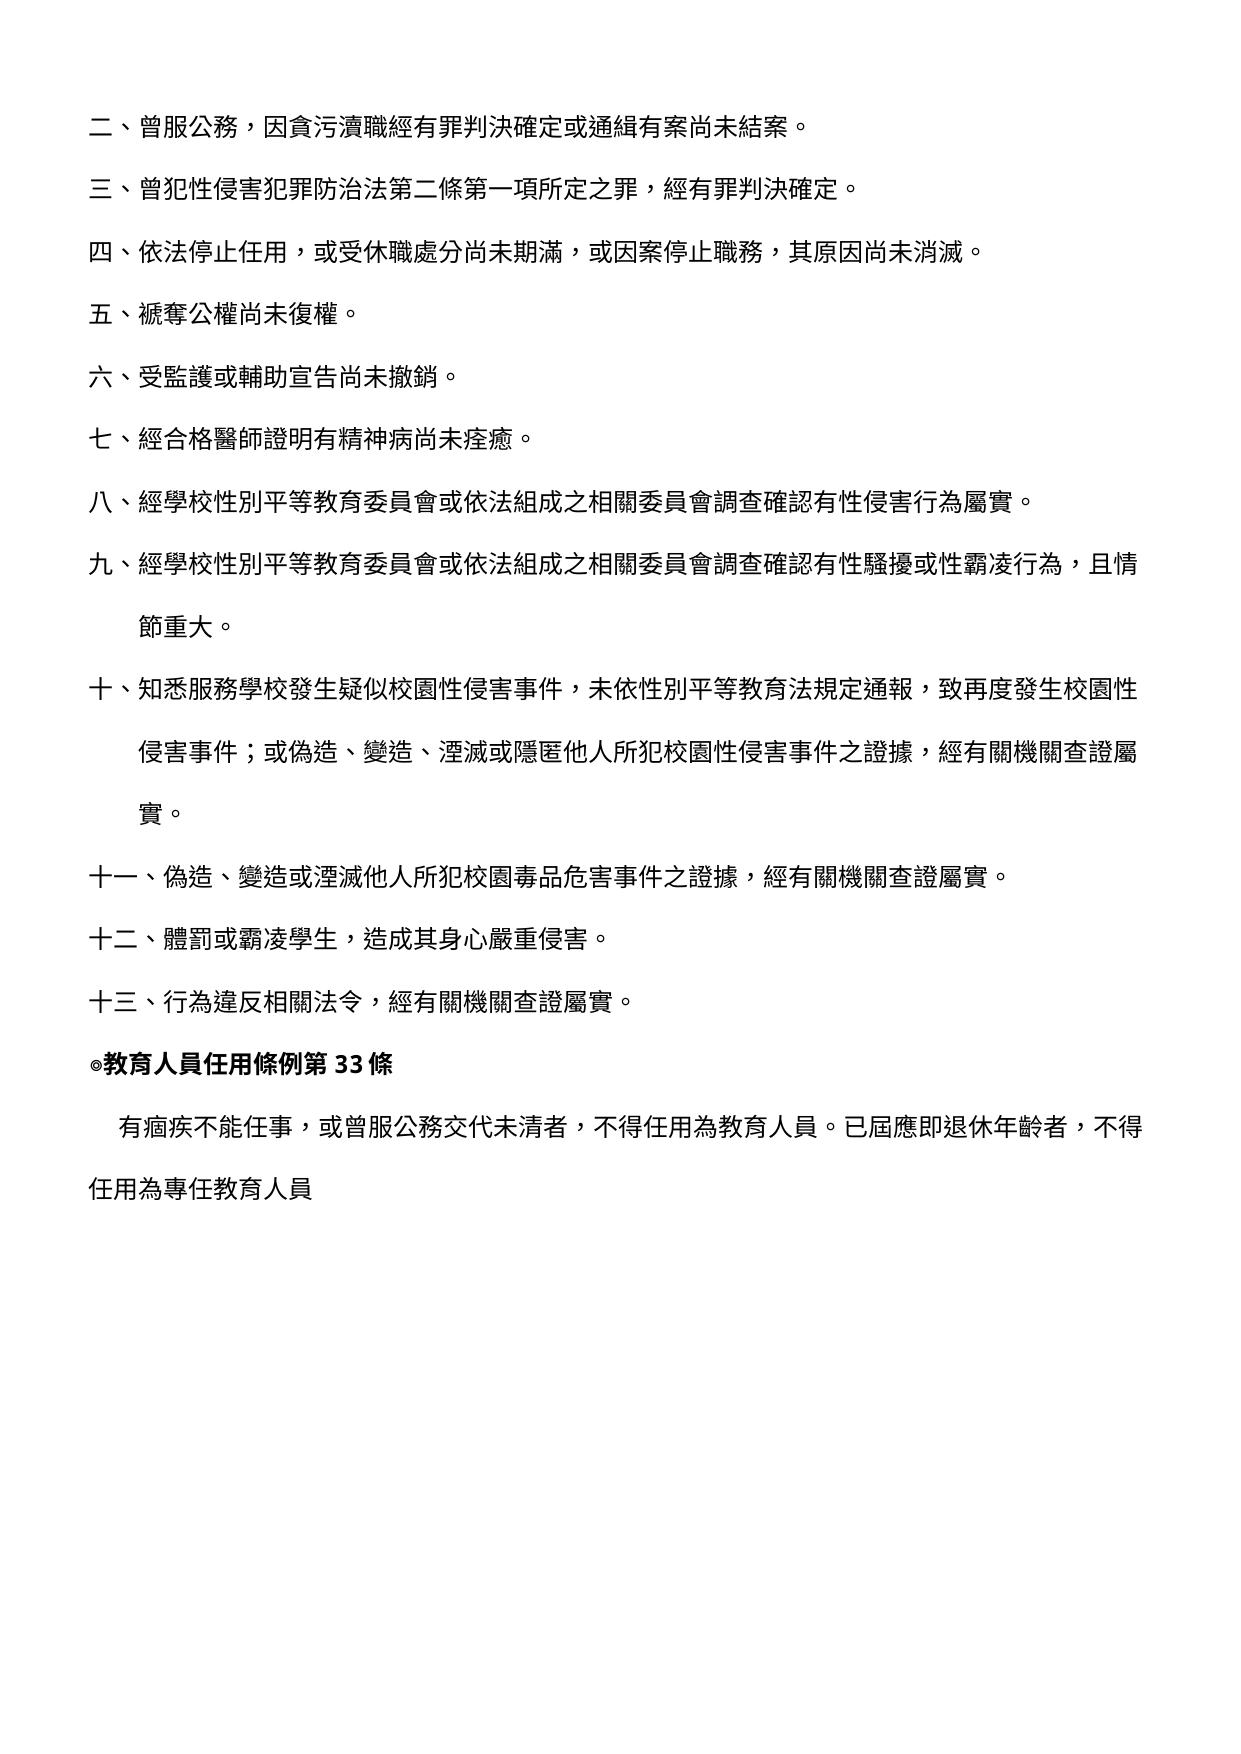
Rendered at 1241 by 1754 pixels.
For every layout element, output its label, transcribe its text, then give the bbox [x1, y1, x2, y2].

text 八、經學校性別平等教育委員會或依法組成之相關委員會調查確認有性侵害行為屬實。 [89, 459, 1152, 521]
text 有痼疾不能任事，或曾服公務交代未清者，不得任用為教育人員。已屆應即退休年齡者，不得任用為專任教育人員 [89, 1084, 1152, 1209]
text 九、經學校性別平等教育委員會或依法組成之相關委員會調查確認有性騷擾或性霸凌行為，且情節重大。 [89, 521, 1152, 646]
text 二、曾服公務，因貪污瀆職經有罪判決確定或通緝有案尚未結案。 [89, 84, 1152, 146]
text 五、褫奪公權尚未復權。 [89, 271, 1152, 334]
text 六、受監護或輔助宣告尚未撤銷。 [89, 334, 1152, 396]
text ◎教育人員任用條例第33條 [89, 1021, 1152, 1084]
text 四、依法停止任用，或受休職處分尚未期滿，或因案停止職務，其原因尚未消滅。 [89, 209, 1152, 271]
text 三、曾犯性侵害犯罪防治法第二條第一項所定之罪，經有罪判決確定。 [89, 146, 1152, 209]
text 十、知悉服務學校發生疑似校園性侵害事件，未依性別平等教育法規定通報，致再度發生校園性侵害事件；或偽造、變造、湮滅或隱匿他人所犯校園性侵害事件之證據，經有關機關查證屬實。 [89, 646, 1152, 834]
text 七、經合格醫師證明有精神病尚未痊癒。 [89, 396, 1152, 459]
text 十二、體罰或霸凌學生，造成其身心嚴重侵害。 [89, 896, 1152, 959]
text 十三、行為違反相關法令，經有關機關查證屬實。 [89, 959, 1152, 1021]
text 十一、偽造、變造或湮滅他人所犯校園毒品危害事件之證據，經有關機關查證屬實。 [89, 834, 1152, 896]
